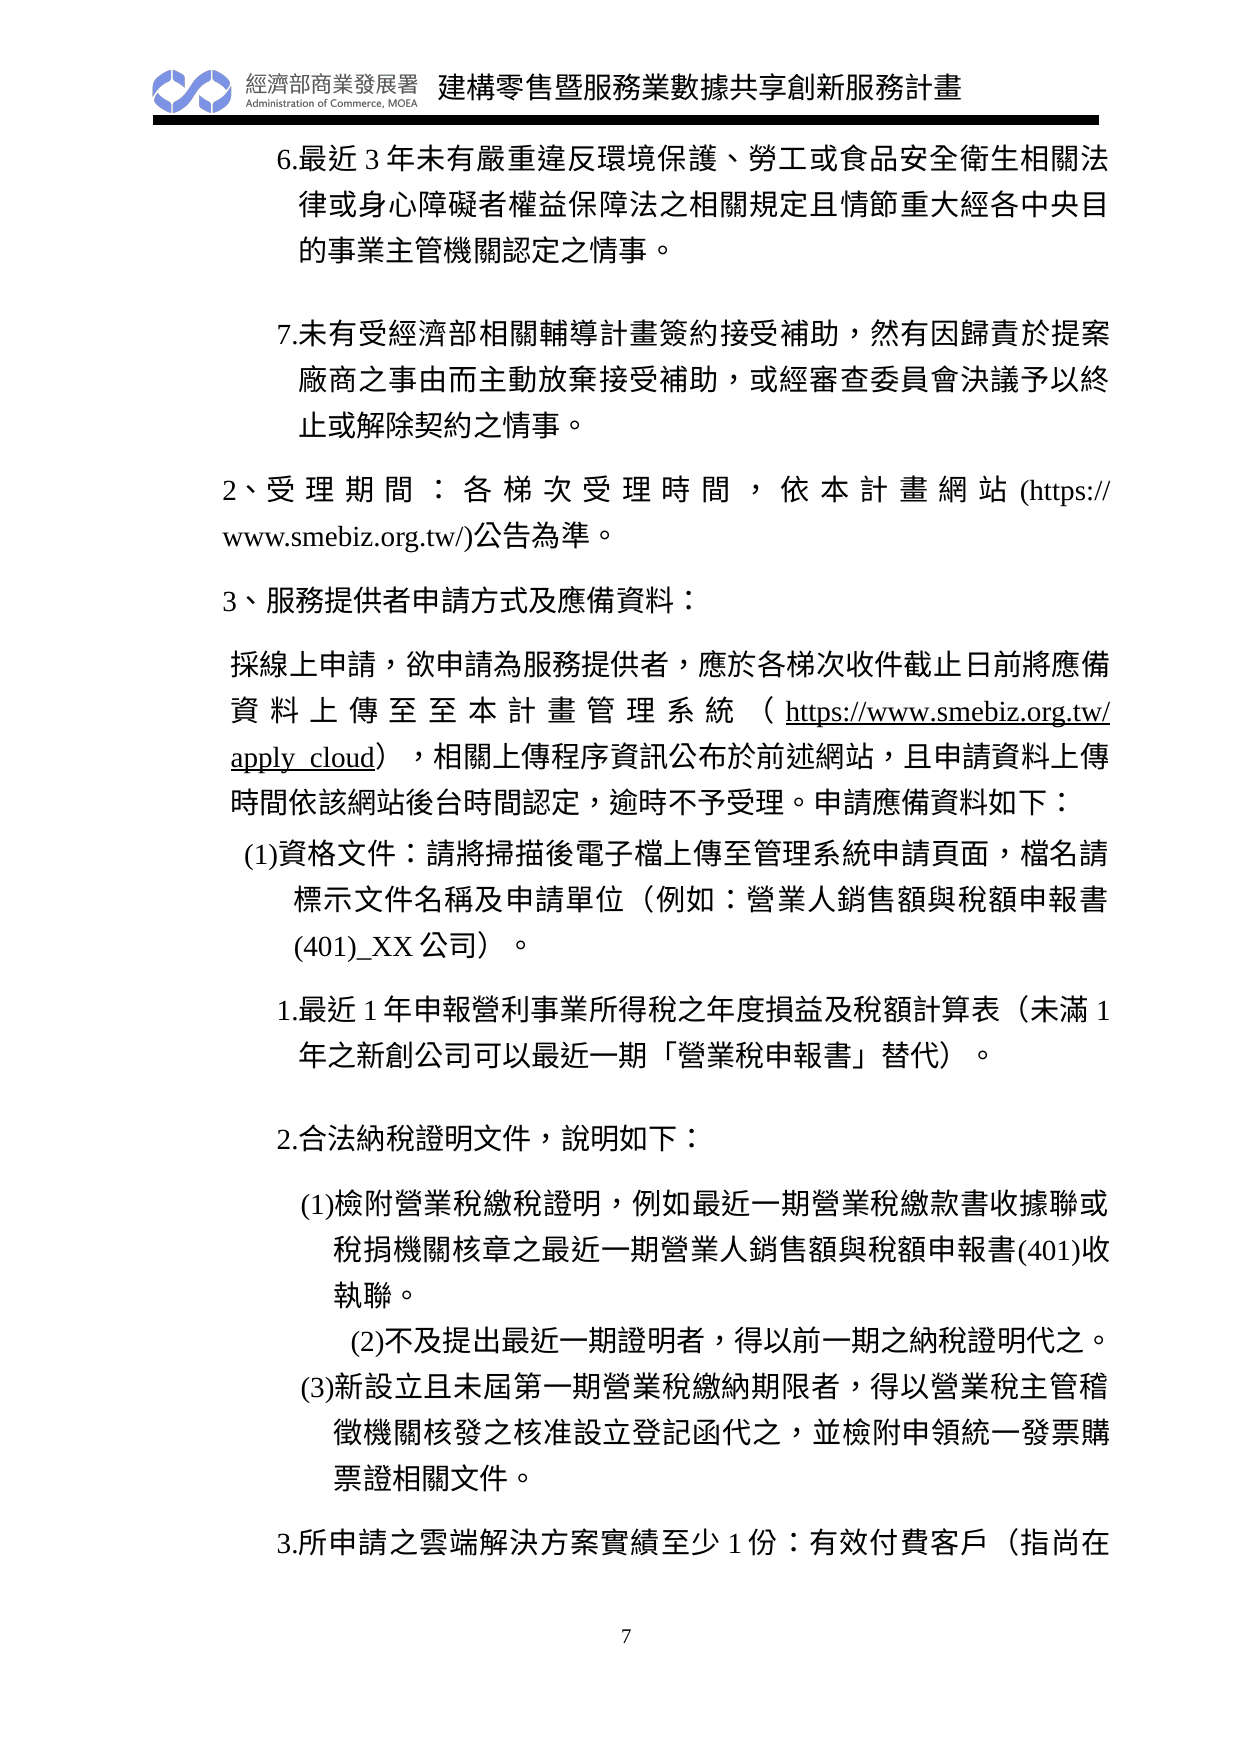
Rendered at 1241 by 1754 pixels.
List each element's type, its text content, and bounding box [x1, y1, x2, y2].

list 合法納稅證明文件，說明如下： [276, 1113, 1110, 1159]
list 最近1年申報營利事業所得稅之年度損益及稅額計算表（未滿1年之新創公司可以最近一期「營業稅申報書」替代）。 [276, 984, 1110, 1076]
list 所申請之雲端解決方案實績至少1份：有效付費客戶（指尚在 [276, 1517, 1110, 1563]
list 不及提出最近一期證明者，得以前一期之納稅證明代之。 [350, 1315, 1110, 1361]
list 服務提供者申請方式及應備資料： [222, 574, 1110, 620]
text 採線上申請，欲申請為服務提供者，應於各梯次收件截止日前將應備資料上傳至至本計畫管理系統（https://www.smebiz.org.tw/apply_cloud），相關上傳程序資訊公布於前述網站，且申請資料上傳時間依該網站後台時間認定，逾時不予受理。申請應備資料如下： [230, 639, 1110, 822]
list 檢附營業稅繳稅證明，例如最近一期營業稅繳款書收據聯或稅捐機關核章之最近一期營業人銷售額與稅額申報書(401)收執聯。 [300, 1178, 1110, 1315]
list 資格文件：請將掃描後電子檔上傳至管理系統申請頁面，檔名請標示文件名稱及申請單位（例如：營業人銷售額與稅額申報書(401)_XX公司）。 [244, 828, 1110, 965]
list 新設立且未屆第一期營業稅繳納期限者，得以營業稅主管稽徵機關核發之核准設立登記函代之，並檢附申領統一發票購票證相關文件。 [300, 1361, 1110, 1498]
list 最近3年未有嚴重違反環境保護、勞工或食品安全衛生相關法律或身心障礙者權益保障法之相關規定且情節重大經各中央目的事業主管機關認定之情事。 [276, 133, 1110, 270]
list 受理期間：各梯次受理時間，依本計畫網站(https://www.smebiz.org.tw/)公告為準。 [222, 464, 1110, 556]
list 未有受經濟部相關輔導計畫簽約接受補助，然有因歸責於提案廠商之事由而主動放棄接受補助，或經審查委員會決議予以終止或解除契約之情事。 [276, 308, 1110, 445]
